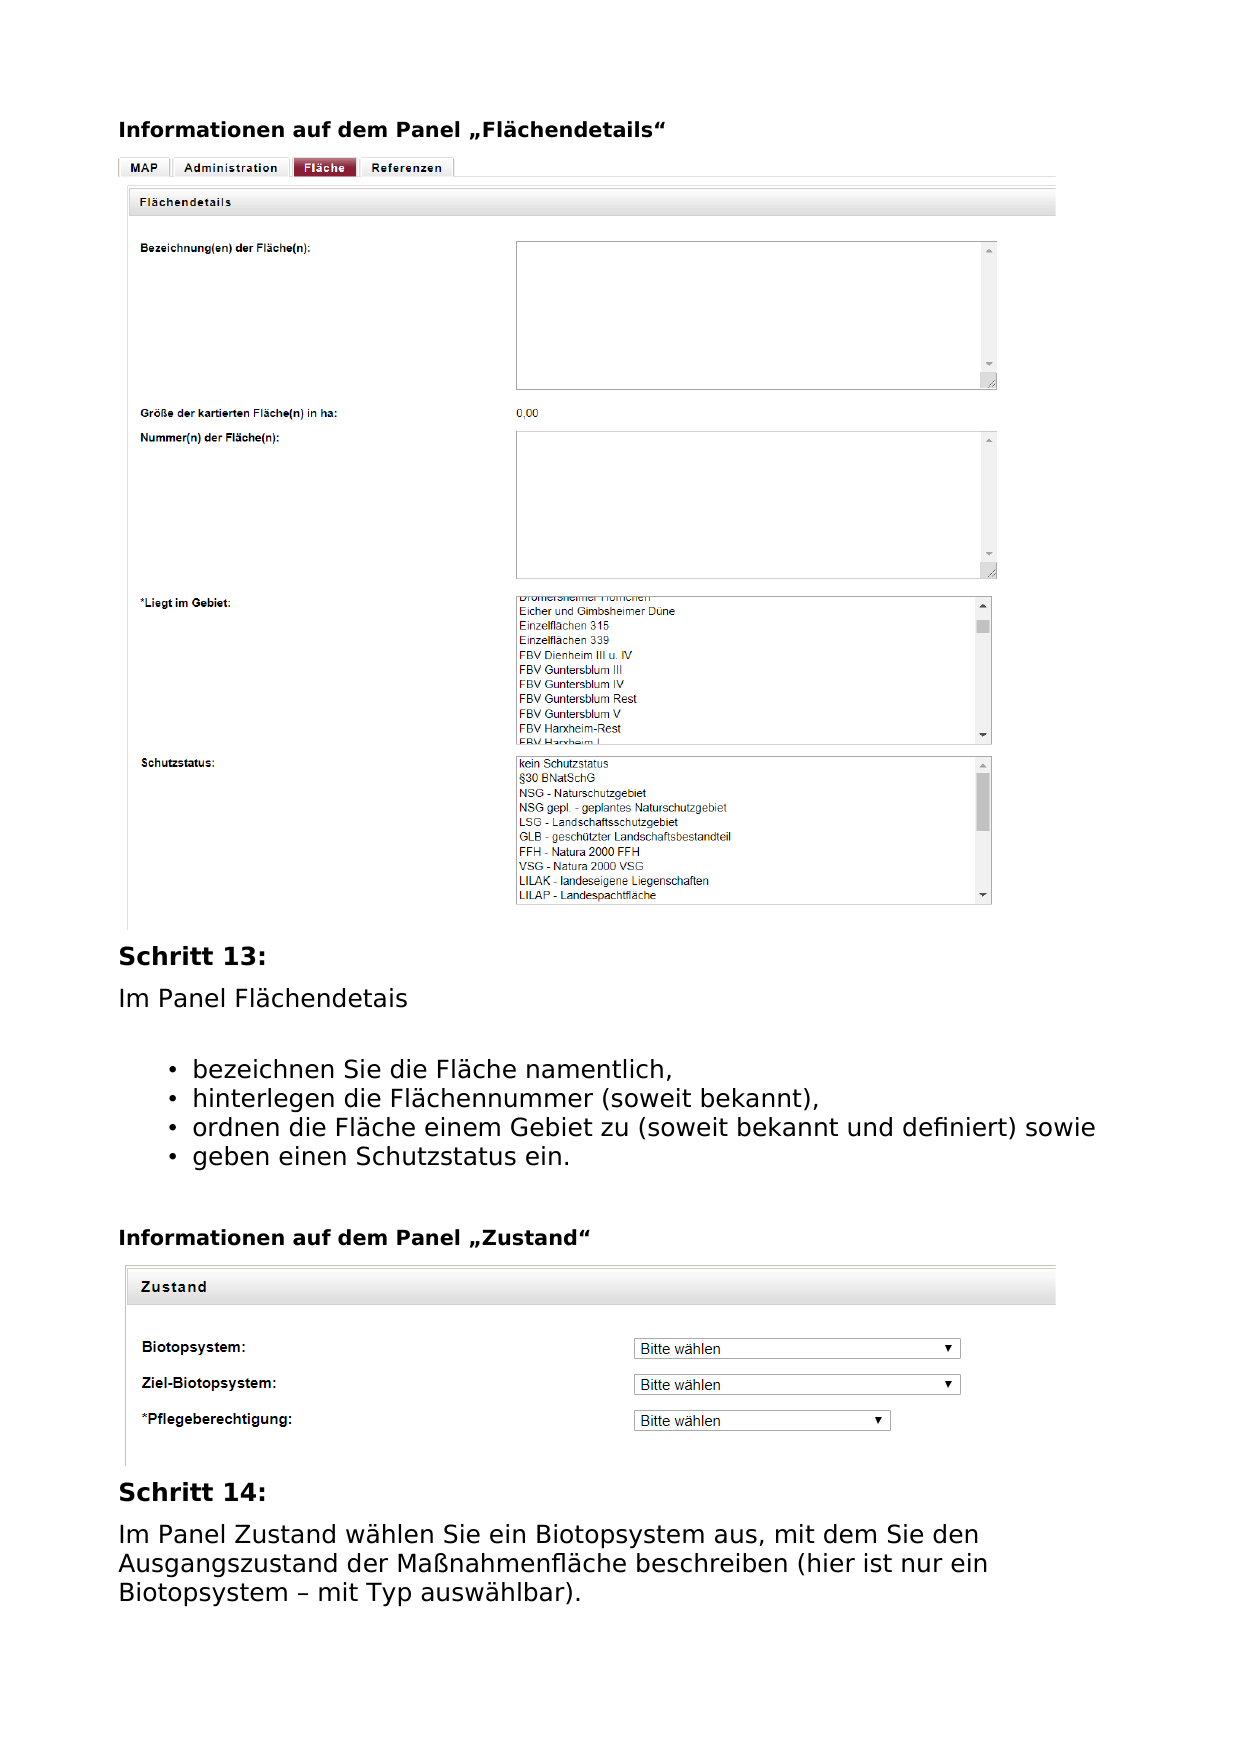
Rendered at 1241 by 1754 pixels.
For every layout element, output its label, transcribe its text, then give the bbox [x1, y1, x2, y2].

text Im Panel Flächendetais [118, 984, 1122, 1013]
subtitle Informationen auf dem Panel „Flächendetails“ [118, 118, 1122, 142]
list geben einen Schutzstatus ein. [177, 1142, 1122, 1172]
list hinterlegen die Flächennummer (soweit bekannt), [177, 1084, 1122, 1113]
subtitle Informationen auf dem Panel „Zustand“ [118, 1226, 1122, 1250]
text Schritt 14: [118, 1478, 1122, 1507]
text Schritt 13: [118, 942, 1122, 971]
list bezeichnen Sie die Fläche namentlich, [177, 1055, 1122, 1084]
picture [118, 155, 1056, 930]
picture [118, 1262, 1056, 1466]
text Im Panel Zustand wählen Sie ein Biotopsystem aus, mit dem Sie den Ausgangszustand der Maßnahmenfläche beschreiben (hier ist nur ein Biotopsystem – mit Typ auswählbar). [118, 1520, 1122, 1607]
list ordnen die Fläche einem Gebiet zu (soweit bekannt und definiert) sowie [177, 1113, 1122, 1142]
